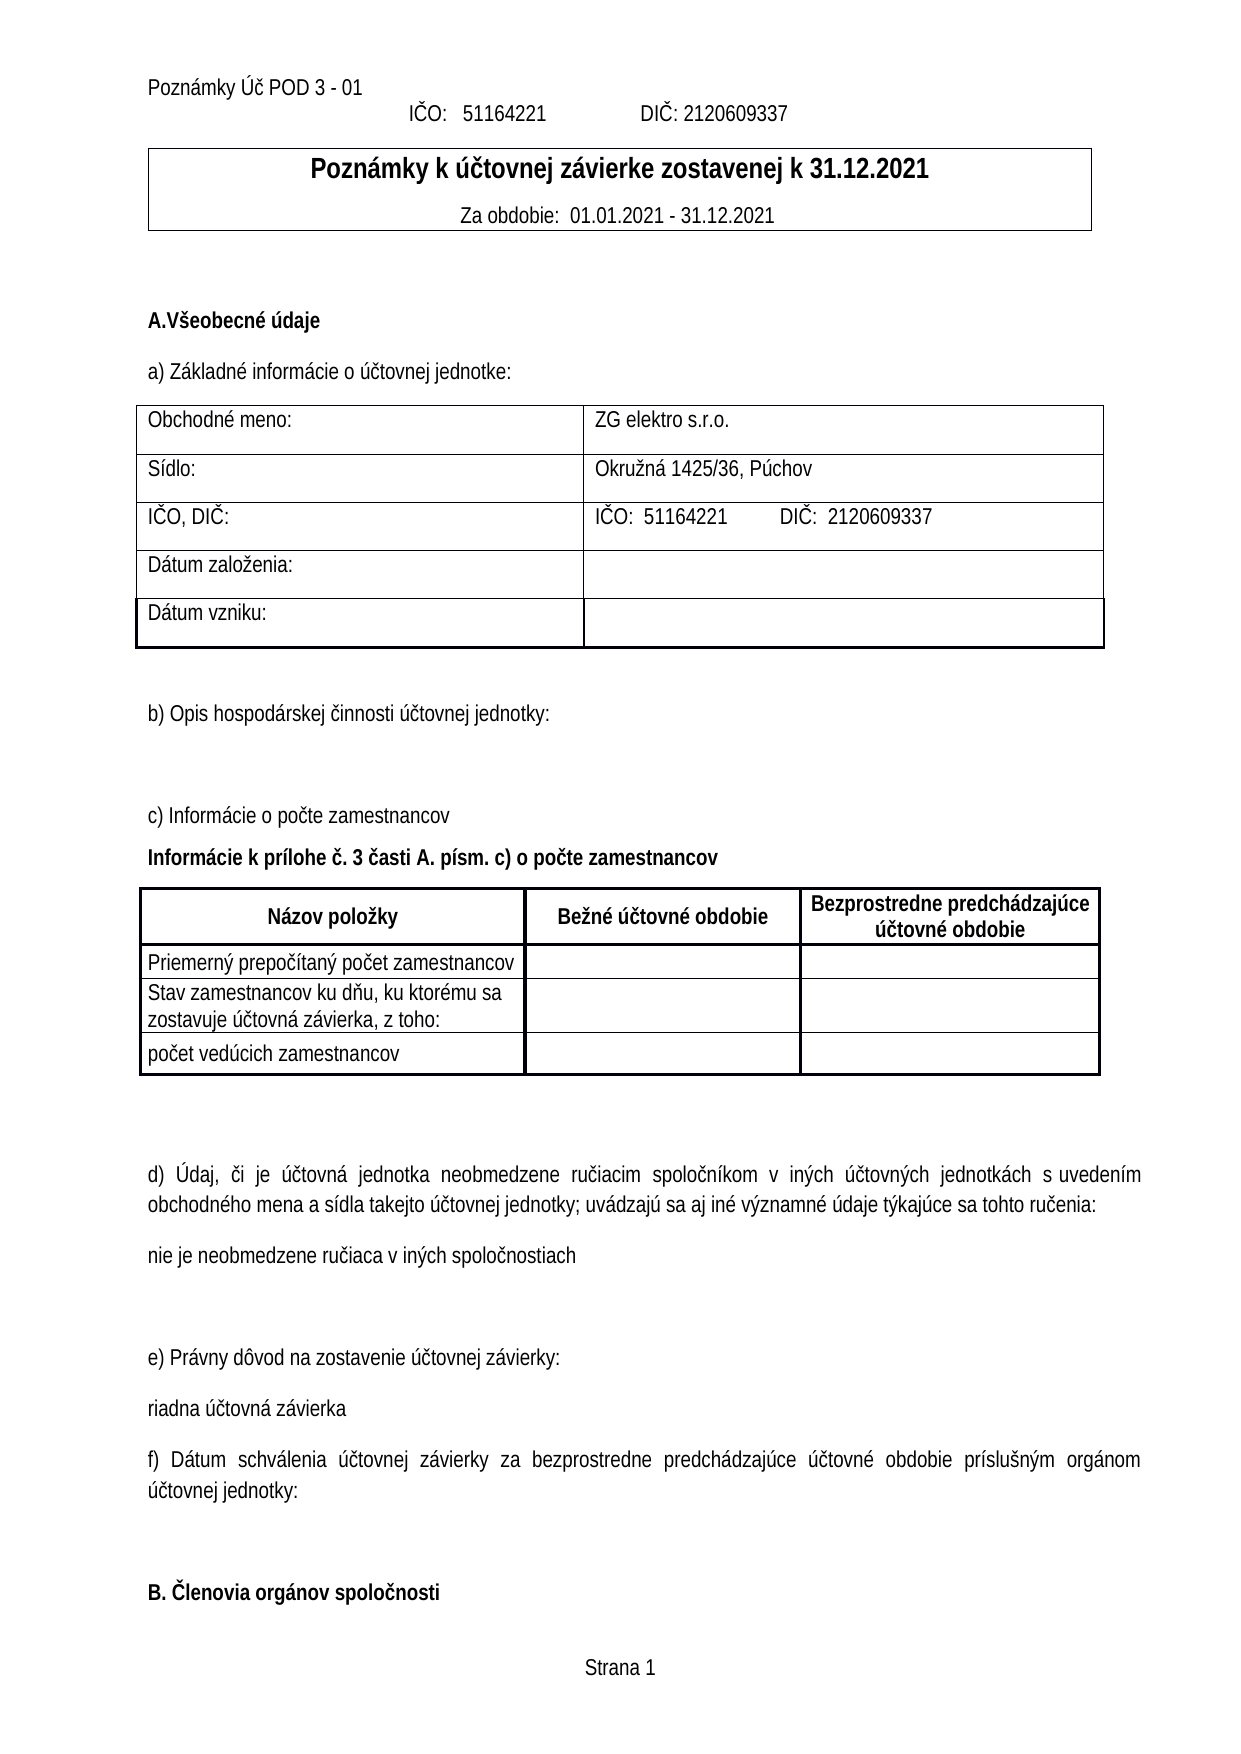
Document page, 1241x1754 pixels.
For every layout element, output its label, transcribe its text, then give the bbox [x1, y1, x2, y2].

table_cell Okružná 1425/36, Púchov [584, 455, 1103, 502]
text Za obdobie: 01.01.2021 - 31.12.2021 [149, 199, 1091, 230]
table_cell Priemerný prepočítaný počet zamestnancov [142, 946, 523, 978]
text nie je neobmedzene ručiaca v iných spoločnostiach [148, 1242, 1141, 1269]
text d) Údaj, či je účtovná jednotka neobmedzene ručiacim spoločníkom v iných účtovných jednotkách s uvedením obchodného mena a sídla takejto účtovnej jednotky; uvádzajú sa aj iné významné údaje týkajúce sa tohto ručenia: [148, 1161, 1141, 1218]
table_cell Sídlo: [137, 455, 583, 502]
text Poznámky k účtovnej závierke zostavenej k 31.12.2021 [149, 149, 1091, 184]
text c) Informácie o počte zamestnancov [148, 802, 1092, 828]
table_cell Obchodné meno: [137, 406, 583, 453]
table_cell [584, 551, 1103, 598]
table_cell IČO, DIČ: [137, 503, 583, 550]
table_cell počet vedúcich zamestnancov [142, 1033, 523, 1073]
table_header Názov položky [142, 890, 523, 943]
table_header Bezprostredne predchádzajúce účtovné obdobie [802, 890, 1098, 943]
table_cell [527, 979, 799, 1032]
text b) Opis hospodárskej činnosti účtovnej jednotky: [148, 699, 1092, 726]
table_cell [527, 1033, 799, 1073]
text A.Všeobecné údaje [148, 307, 1092, 333]
text B. Členovia orgánov spoločnosti [148, 1579, 1141, 1605]
table_header Bežné účtovné obdobie [527, 890, 799, 943]
table_cell [585, 599, 1103, 646]
table_cell Dátum vzniku: [138, 599, 583, 646]
table_cell Dátum založenia: [137, 551, 583, 598]
table_cell Stav zamestnancov ku dňu, ku ktorému sa zostavuje účtovná závierka, z toho: [142, 979, 523, 1032]
table_cell IČO: 51164221 DIČ: 2120609337 [584, 503, 1103, 550]
table_cell [802, 979, 1098, 1032]
text Informácie k prílohe č. 3 časti A. písm. c) o počte zamestnancov [148, 844, 1092, 871]
table_header a) Základné informácie o účtovnej jednotke: [136, 358, 1104, 405]
table_cell [802, 1033, 1098, 1073]
text e) Právny dôvod na zostavenie účtovnej závierky: [148, 1344, 1141, 1371]
text riadna účtovná závierka [148, 1395, 1141, 1422]
table_cell [802, 946, 1098, 978]
text f) Dátum schválenia účtovnej závierky za bezprostredne predchádzajúce účtovné obdobie príslušným orgánom účtovnej jednotky: [148, 1446, 1141, 1503]
table_cell ZG elektro s.r.o. [584, 406, 1103, 453]
table_cell [527, 946, 799, 978]
